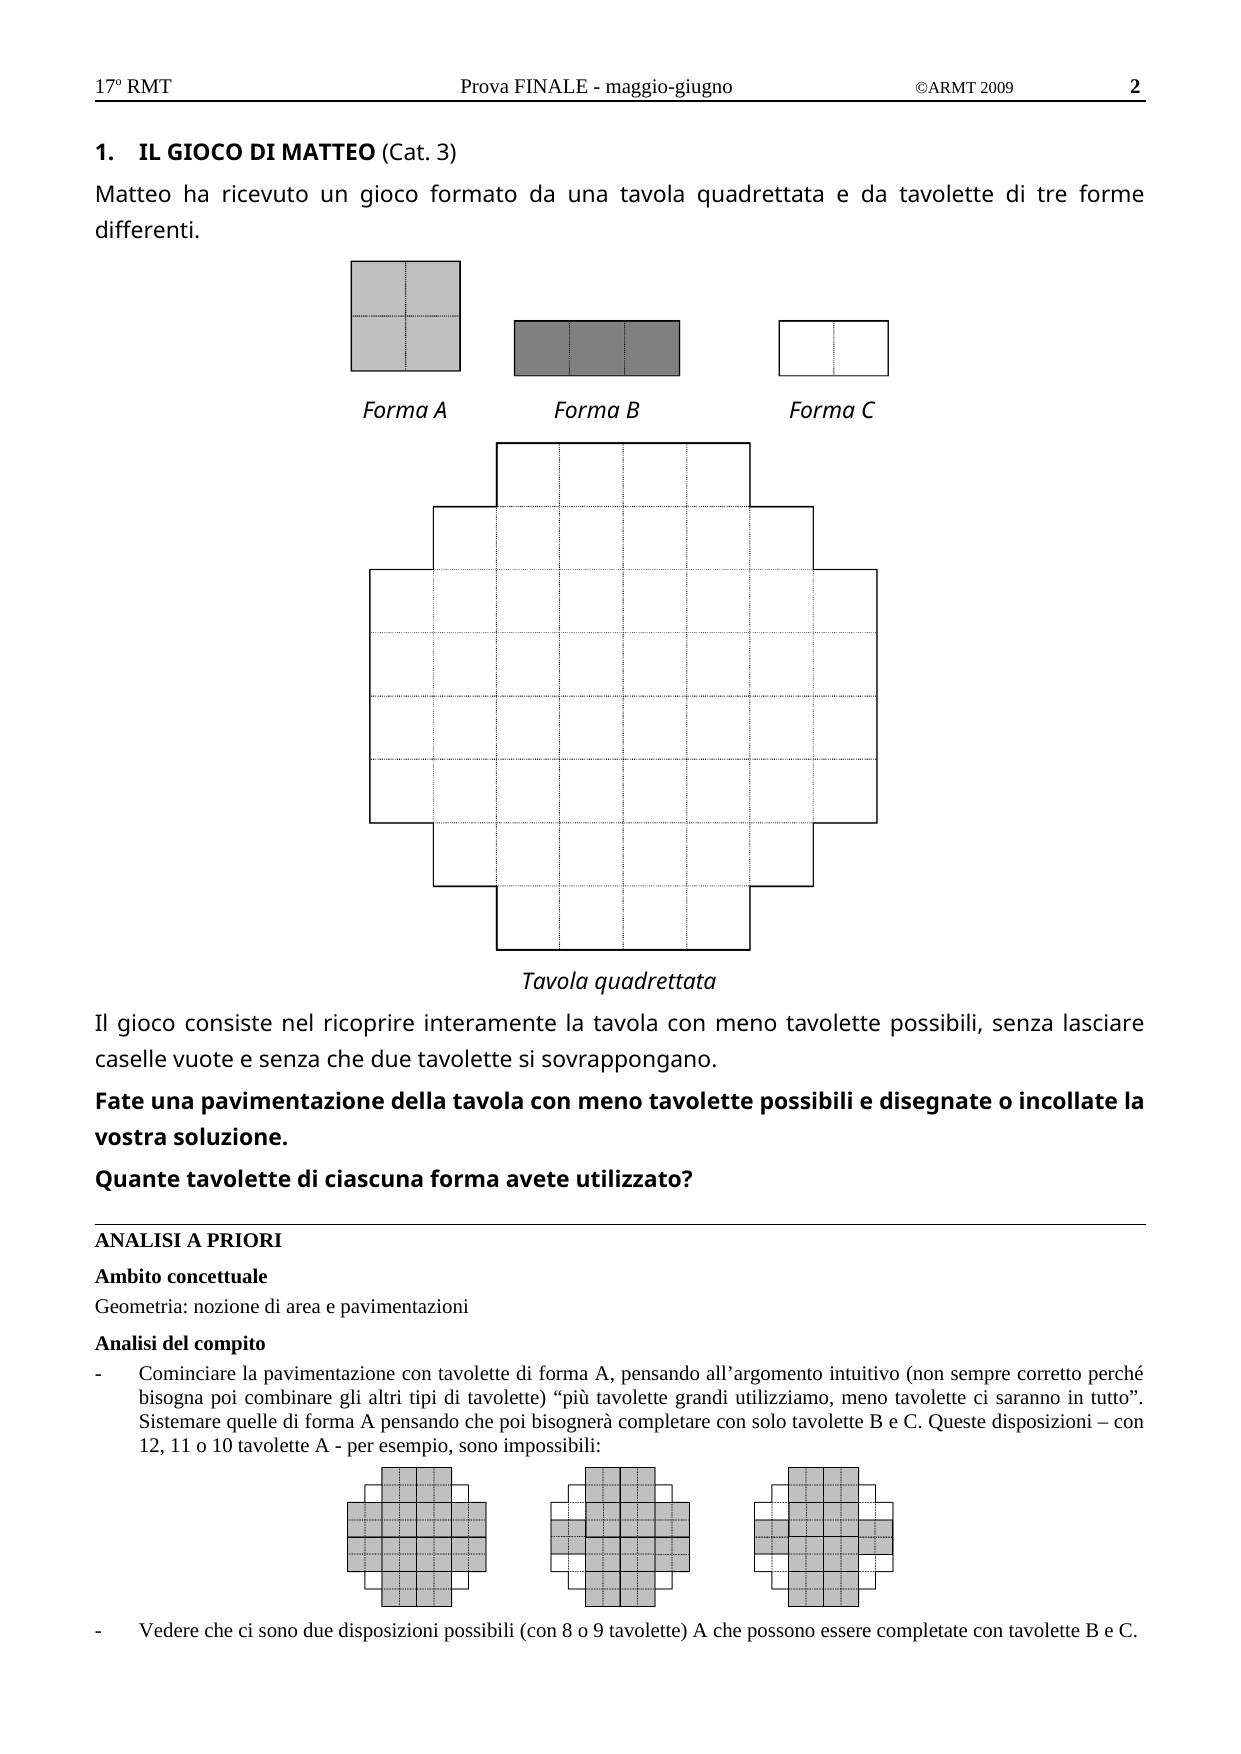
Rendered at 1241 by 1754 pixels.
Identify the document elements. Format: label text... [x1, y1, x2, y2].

picture [350, 436, 890, 954]
text Analisi del compito [94, 1331, 1146, 1355]
text Fate una pavimentazione della tavola con meno tavolette possibili e disegnate o incollate la vostra soluzione. [94, 1085, 1146, 1152]
text Il gioco consiste nel ricoprire interamente la tavola con meno tavolette possibili, senza lasciare caselle vuote e senza che due tavolette si sovrappongano. [94, 1007, 1146, 1074]
text 1. IL GIOCO DI MATTEO (Cat. 3) [94, 136, 1146, 167]
picture [346, 256, 894, 384]
text Geometria: nozione di area e pavimentazioni [94, 1294, 1146, 1318]
picture [341, 1463, 899, 1612]
text Forma A Forma B Forma C [94, 394, 1146, 425]
text - Vedere che ci sono due disposizioni possibili (con 8 o 9 tavolette) A che possono essere completate con tavolette B e C. [94, 1618, 1146, 1642]
text - Cominciare la pavimentazione con tavolette di forma A, pensando all’argomento intuitivo (non sempre corretto perché bisogna poi combinare gli altri tipi di tavolette) “più tavolette grandi utilizziamo, meno tavolette ci saranno in tutto”. Sistemare quelle di forma A pensando che poi bisognerà completare con solo tavolette B e C. Queste disposizioni – con 12, 11 o 10 tavolette A - per esempio, sono impossibili: [94, 1361, 1146, 1457]
text Quante tavolette di ciascuna forma avete utilizzato? [94, 1163, 1146, 1195]
text Matteo ha ricevuto un gioco formato da una tavola quadrettata e da tavolette di tre forme differenti. [94, 178, 1146, 246]
text Analisi a priori [94, 1225, 1146, 1252]
text Tavola quadrettata [94, 965, 1146, 996]
text Ambito concettuale [94, 1264, 1146, 1288]
